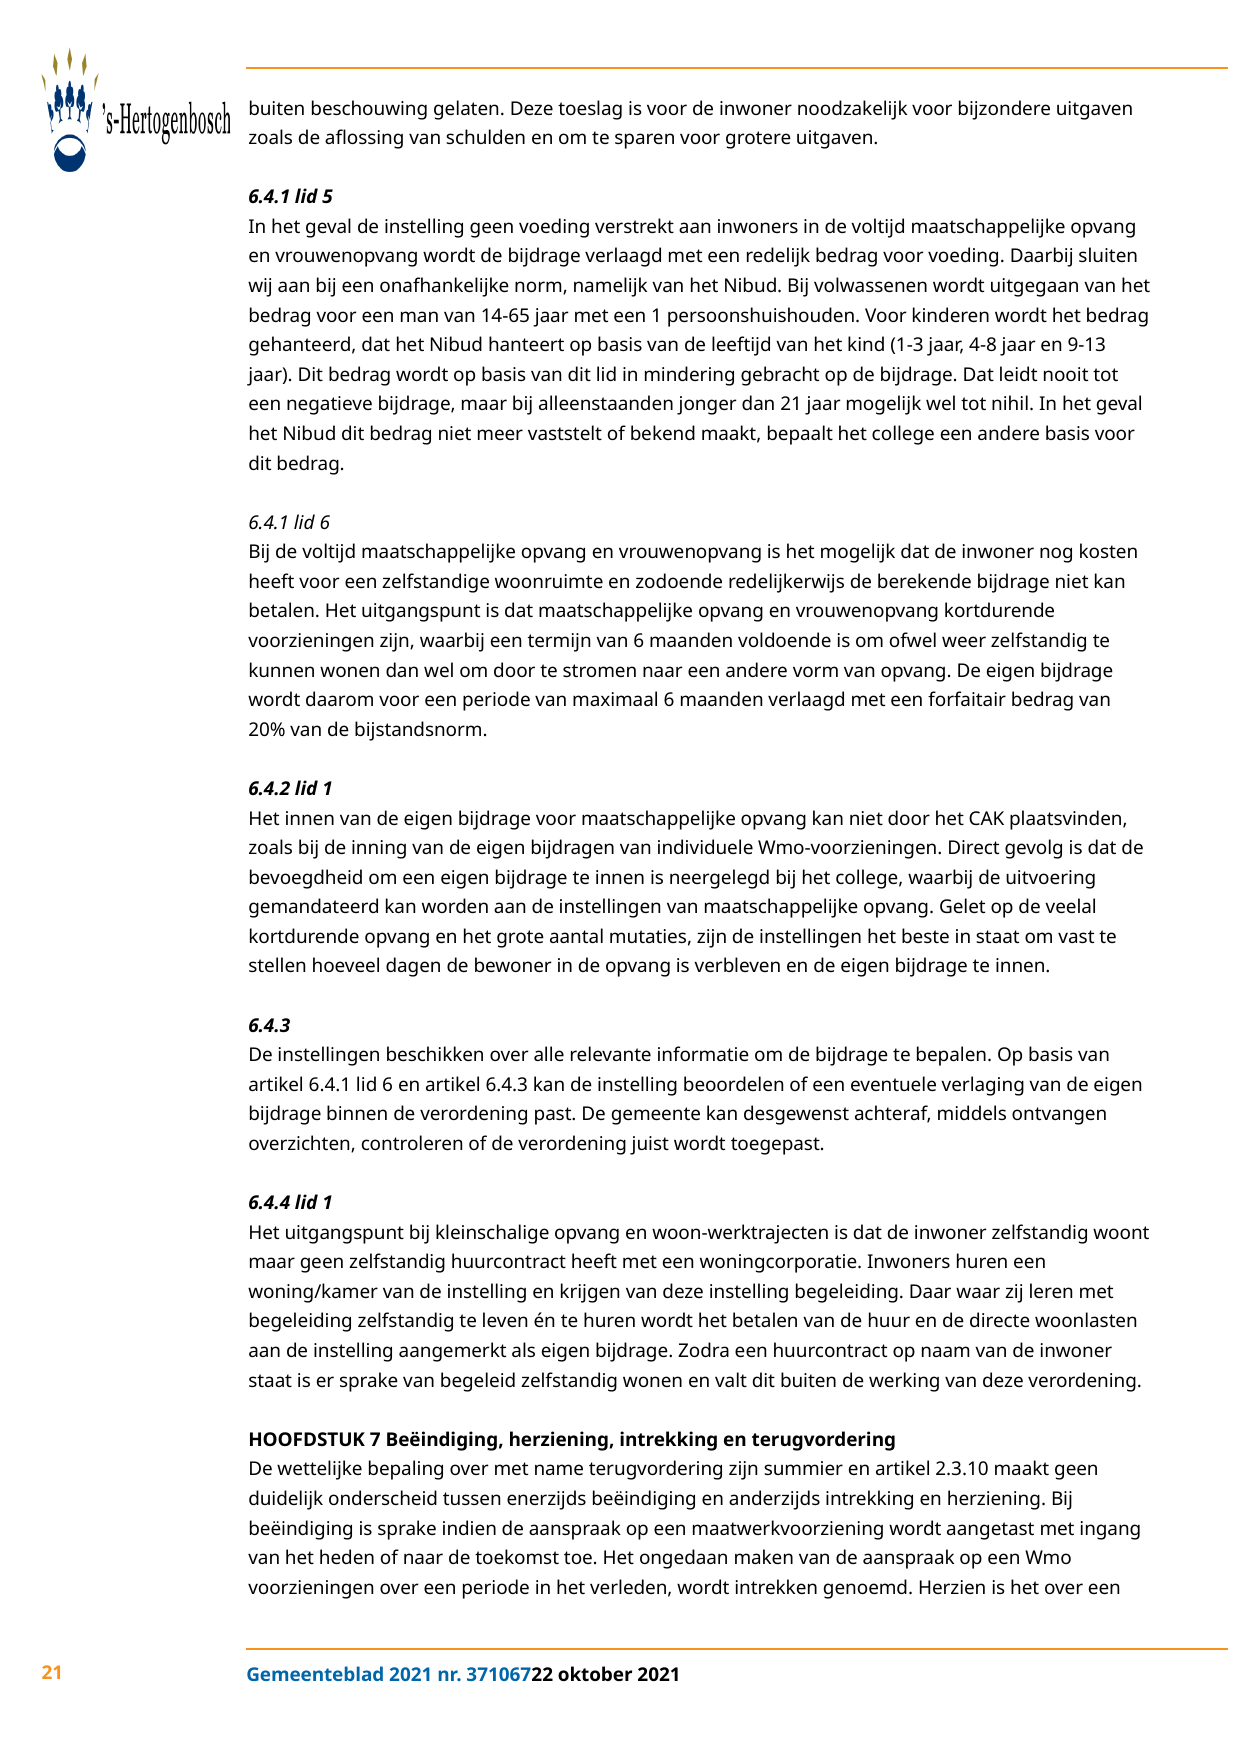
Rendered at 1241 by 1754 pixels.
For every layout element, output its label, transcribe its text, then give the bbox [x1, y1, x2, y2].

text Het innen van de eigen bijdrage voor maatschappelijke opvang kan niet door het CAK plaatsvinden, zoals bij de inning van de eigen bijdragen van individuele Wmo-voorzieningen. Direct gevolg is dat de bevoegdheid om een eigen bijdrage te innen is neergelegd bij het college, waarbij de uitvoering gemandateerd kan worden aan de instellingen van maatschappelijke opvang. Gelet op de veelal kortdurende opvang en het grote aantal mutaties, zijn de instellingen het beste in staat om vast te stellen hoeveel dagen de bewoner in de opvang is verbleven en de eigen bijdrage te innen. [248, 805, 1152, 978]
text In het geval de instelling geen voeding verstrekt aan inwoners in de voltijd maatschappelijke opvang en vrouwenopvang wordt de bijdrage verlaagd met een redelijk bedrag voor voeding. Daarbij sluiten wij aan bij een onafhankelijke norm, namelijk van het Nibud. Bij volwassenen wordt uitgegaan van het bedrag voor een man van 14-65 jaar met een 1 persoonshuishouden. Voor kinderen wordt het bedrag gehanteerd, dat het Nibud hanteert op basis van de leeftijd van het kind (1-3 jaar, 4-8 jaar en 9-13 jaar). Dit bedrag wordt op basis van dit lid in mindering gebracht op de bijdrage. Dat leidt nooit tot een negatieve bijdrage, maar bij alleenstaanden jonger dan 21 jaar mogelijk wel tot nihil. In het geval het Nibud dit bedrag niet meer vaststelt of bekend maakt, bepaalt het college een andere basis voor dit bedrag. [248, 213, 1152, 476]
text 6.4.4 lid 1 [248, 1189, 1152, 1215]
text buiten beschouwing gelaten. Deze toeslag is voor de inwoner noodzakelijk voor bijzondere uitgaven zoals de aflossing van schulden en om te sparen voor grotere uitgaven. [248, 95, 1152, 150]
text 6.4.2 lid 1 [248, 775, 1152, 801]
text 6.4.1 lid 6 [248, 509, 1152, 535]
text HOOFDSTUK 7 Beëindiging, herziening, intrekking en terugvordering [248, 1426, 1152, 1452]
picture [41, 47, 231, 172]
text 6.4.3 [248, 1012, 1152, 1038]
text De instellingen beschikken over alle relevante informatie om de bijdrage te bepalen. Op basis van artikel 6.4.1 lid 6 en artikel 6.4.3 kan de instelling beoordelen of een eventuele verlaging van de eigen bijdrage binnen de verordening past. De gemeente kan desgewenst achteraf, middels ontvangen overzichten, controleren of de verordening juist wordt toegepast. [248, 1041, 1152, 1156]
text 6.4.1 lid 5 [248, 183, 1152, 209]
text Het uitgangspunt bij kleinschalige opvang en woon-werktrajecten is dat de inwoner zelfstandig woont maar geen zelfstandig huurcontract heeft met een woningcorporatie. Inwoners huren een woning/kamer van de instelling en krijgen van deze instelling begeleiding. Daar waar zij leren met begeleiding zelfstandig te leven én te huren wordt het betalen van de huur en de directe woonlasten aan de instelling aangemerkt als eigen bijdrage. Zodra een huurcontract op naam van de inwoner staat is er sprake van begeleid zelfstandig wonen en valt dit buiten de werking van deze verordening. [248, 1219, 1152, 1393]
text De wettelijke bepaling over met name terugvordering zijn summier en artikel 2.3.10 maakt geen duidelijk onderscheid tussen enerzijds beëindiging en anderzijds intrekking en herziening. Bij beëindiging is sprake indien de aanspraak op een maatwerkvoorziening wordt aangetast met ingang van het heden of naar de toekomst toe. Het ongedaan maken van de aanspraak op een Wmo voorzieningen over een periode in het verleden, wordt intrekken genoemd. Herzien is het over een [248, 1456, 1152, 1600]
text Bij de voltijd maatschappelijke opvang en vrouwenopvang is het mogelijk dat de inwoner nog kosten heeft voor een zelfstandige woonruimte en zodoende redelijkerwijs de berekende bijdrage niet kan betalen. Het uitgangspunt is dat maatschappelijke opvang en vrouwenopvang kortdurende voorzieningen zijn, waarbij een termijn van 6 maanden voldoende is om ofwel weer zelfstandig te kunnen wonen dan wel om door te stromen naar een andere vorm van opvang. De eigen bijdrage wordt daarom voor een periode van maximaal 6 maanden verlaagd met een forfaitair bedrag van 20% van de bijstandsnorm. [248, 538, 1152, 742]
